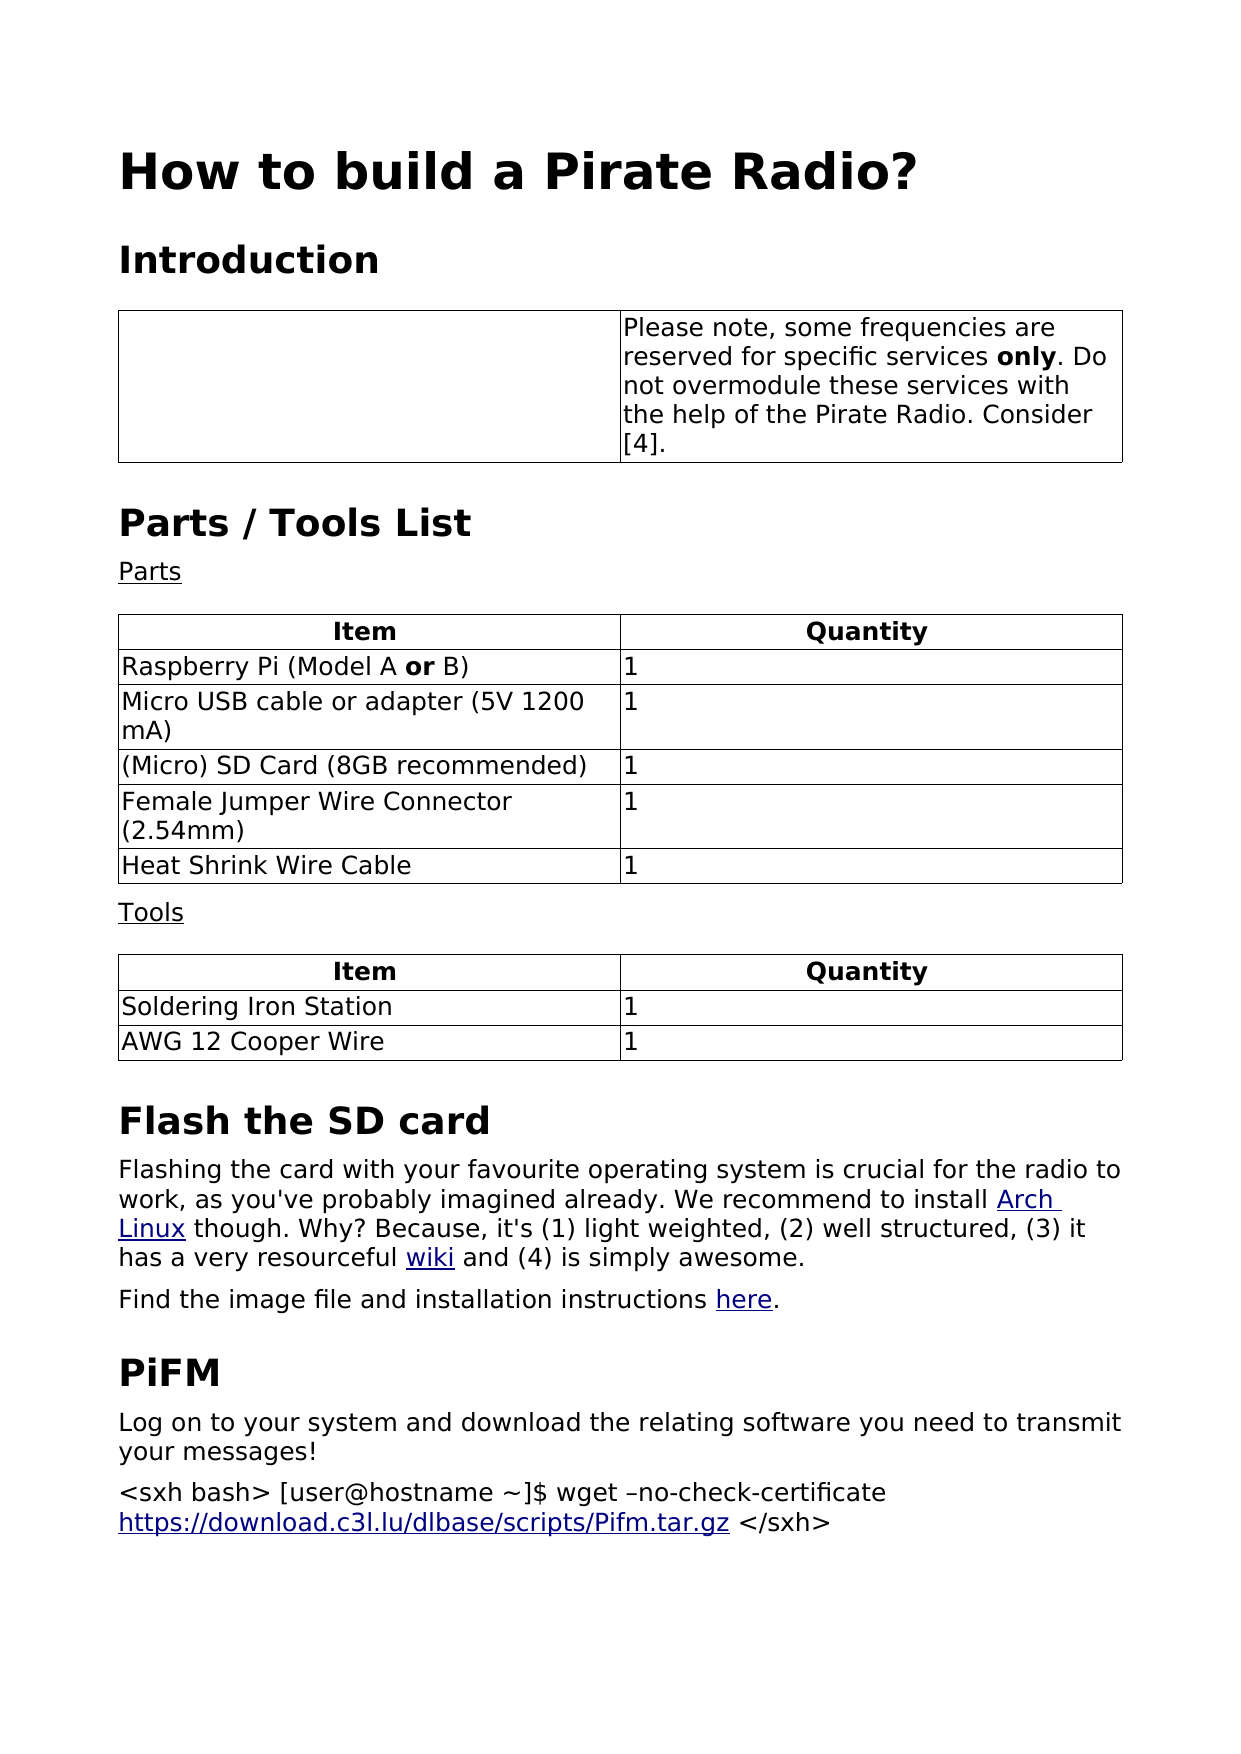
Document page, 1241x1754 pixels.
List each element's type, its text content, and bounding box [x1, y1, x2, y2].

subtitle How to build a Pirate Radio? [118, 143, 1122, 201]
table_header Quantity [621, 955, 1122, 989]
subtitle PiFM [118, 1352, 1122, 1395]
table_header Item [119, 955, 620, 989]
table_cell 1 [621, 750, 1122, 784]
table_cell Raspberry Pi (Model A or B) [119, 650, 620, 684]
table_header Item [119, 615, 620, 649]
text Find the image file and installation instructions here. [118, 1285, 1122, 1314]
table_cell AWG 12 Cooper Wire [119, 1026, 620, 1060]
table_cell (Micro) SD Card (8GB recommended) [119, 750, 620, 784]
subtitle Parts / Tools List [118, 501, 1122, 545]
text <sxh bash> [user@hostname ~]$ wget –no-check-certificate https://download.c3l.lu/dlbase/scripts/Pifm.tar.gz </sxh> [118, 1478, 1122, 1537]
table_cell Soldering Iron Station [119, 991, 620, 1024]
text Flashing the card with your favourite operating system is crucial for the radio to work, as you've probably imagined already. We recommend to install Arch Linux though. Why? Because, it's (1) light weighted, (2) well structured, (3) it has a very resourceful wiki and (4) is simply awesome. [118, 1156, 1122, 1272]
table_header Quantity [621, 615, 1122, 649]
text Log on to your system and download the relating software you need to transmit your messages! [118, 1408, 1122, 1466]
table_cell Female Jumper Wire Connector (2.54mm) [119, 785, 620, 848]
table_cell Micro USB cable or adapter (5V 1200 mA) [119, 685, 620, 748]
table_cell 1 [621, 785, 1122, 848]
table_header Please note, some frequencies are reserved for specific services only. Do not overmodule these services with the help of the Pirate Radio. Consider [4]. [621, 311, 1122, 462]
text Tools [118, 898, 1122, 927]
table_cell 1 [621, 849, 1122, 883]
table_cell 1 [621, 1026, 1122, 1060]
table_cell 1 [621, 650, 1122, 684]
table_cell 1 [621, 685, 1122, 748]
table_cell Heat Shrink Wire Cable [119, 849, 620, 883]
text Parts [118, 558, 1122, 587]
subtitle Flash the SD card [118, 1099, 1122, 1143]
table_cell 1 [621, 991, 1122, 1024]
subtitle Introduction [118, 239, 1122, 282]
table_header [119, 311, 620, 462]
